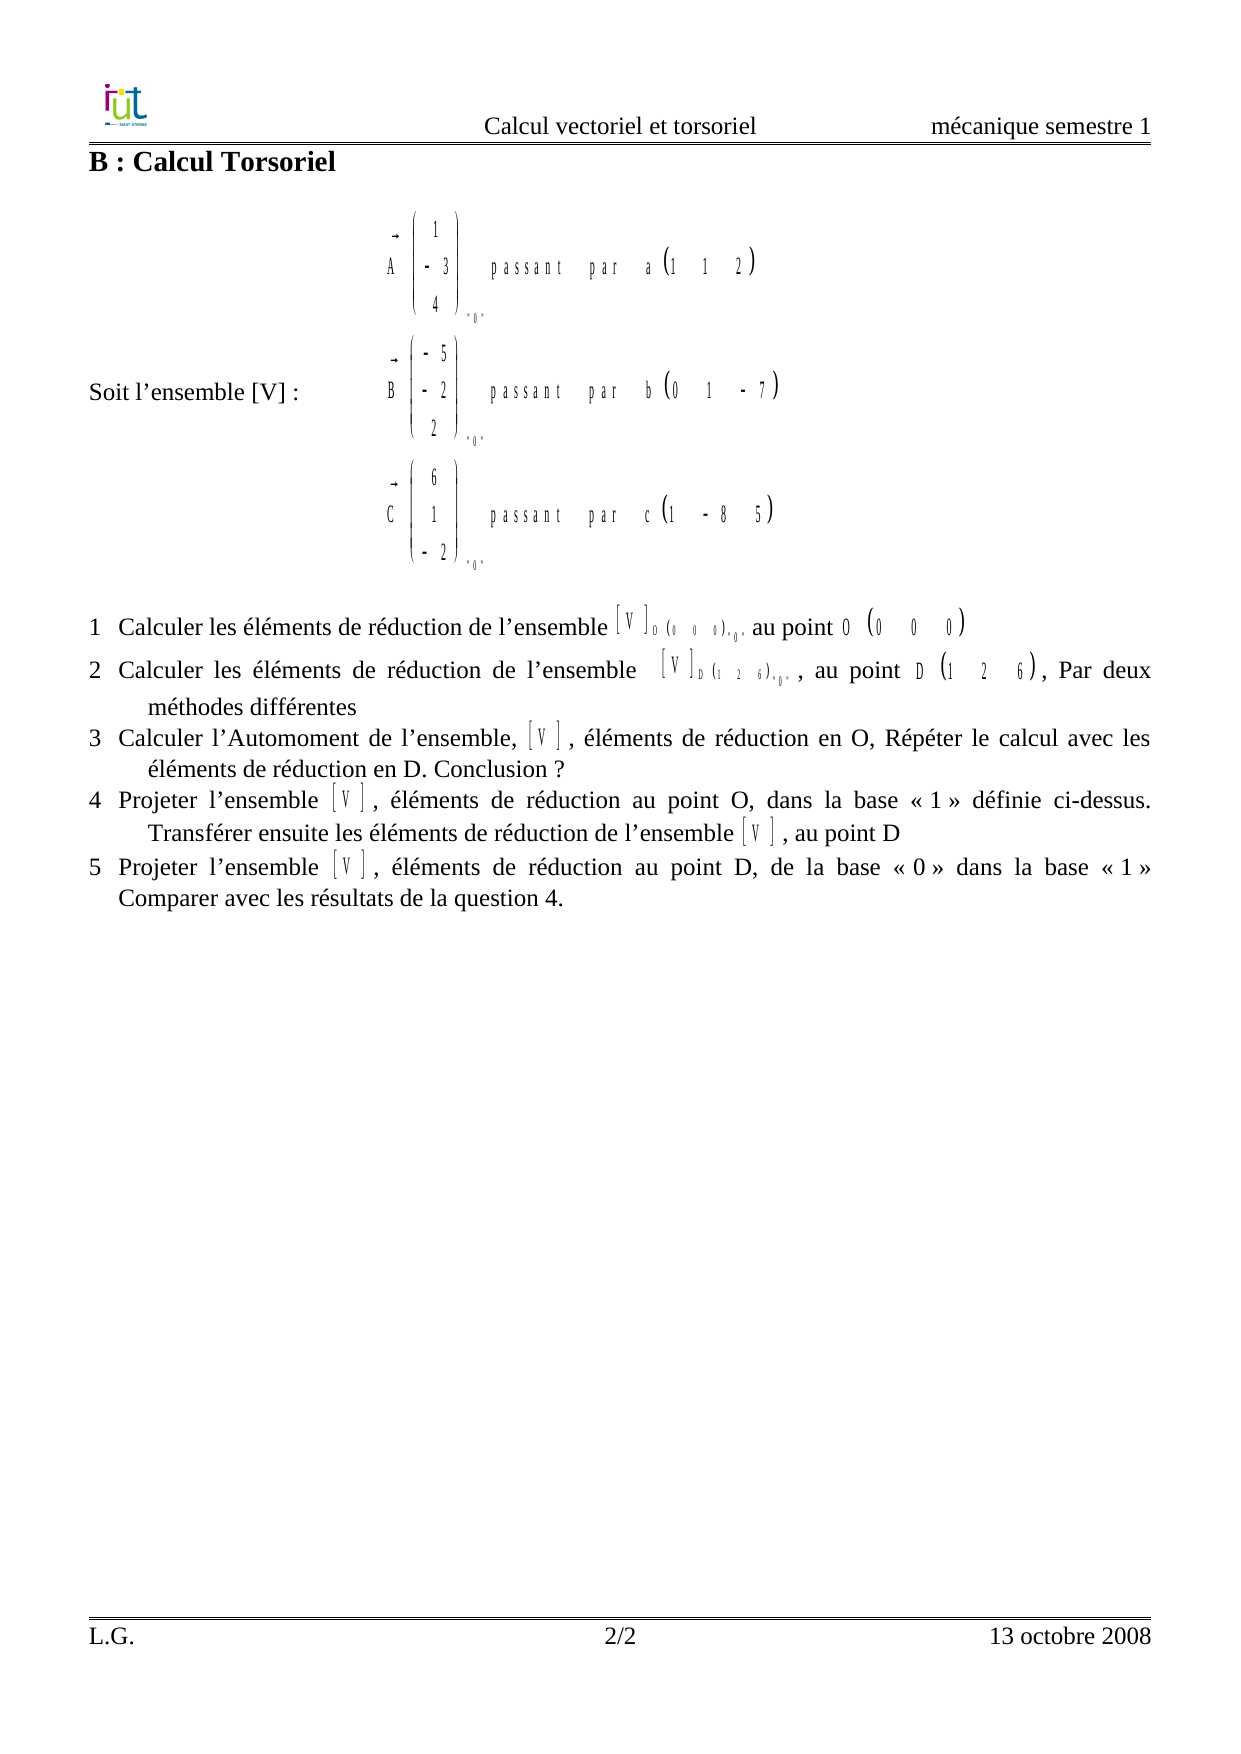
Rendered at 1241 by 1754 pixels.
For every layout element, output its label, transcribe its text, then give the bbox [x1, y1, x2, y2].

list Calculer l’Automoment de l’ensemble, , éléments de réduction en O, Répéter le calcul avec les éléments de réduction en D. Conclusion ? [89, 721, 1151, 783]
list Calculer les éléments de réduction de l’ensemble au point [89, 604, 1151, 648]
list Calculer les éléments de réduction de l’ensemble , au point , Par deux méthodes différentes [89, 648, 1151, 721]
text B : Calcul Torsoriel [89, 145, 1151, 178]
text Soit l’ensemble [V] : [89, 207, 1151, 576]
list Projeter l’ensemble , éléments de réduction au point D, de la base « 0 » dans la base « 1 » Comparer avec les résultats de la question 4. [89, 849, 1151, 911]
picture [105, 84, 147, 126]
list Projeter l’ensemble , éléments de réduction au point O, dans la base « 1 » définie ci-dessus. Transférer ensuite les éléments de réduction de l’ensemble , au point D [89, 783, 1151, 849]
